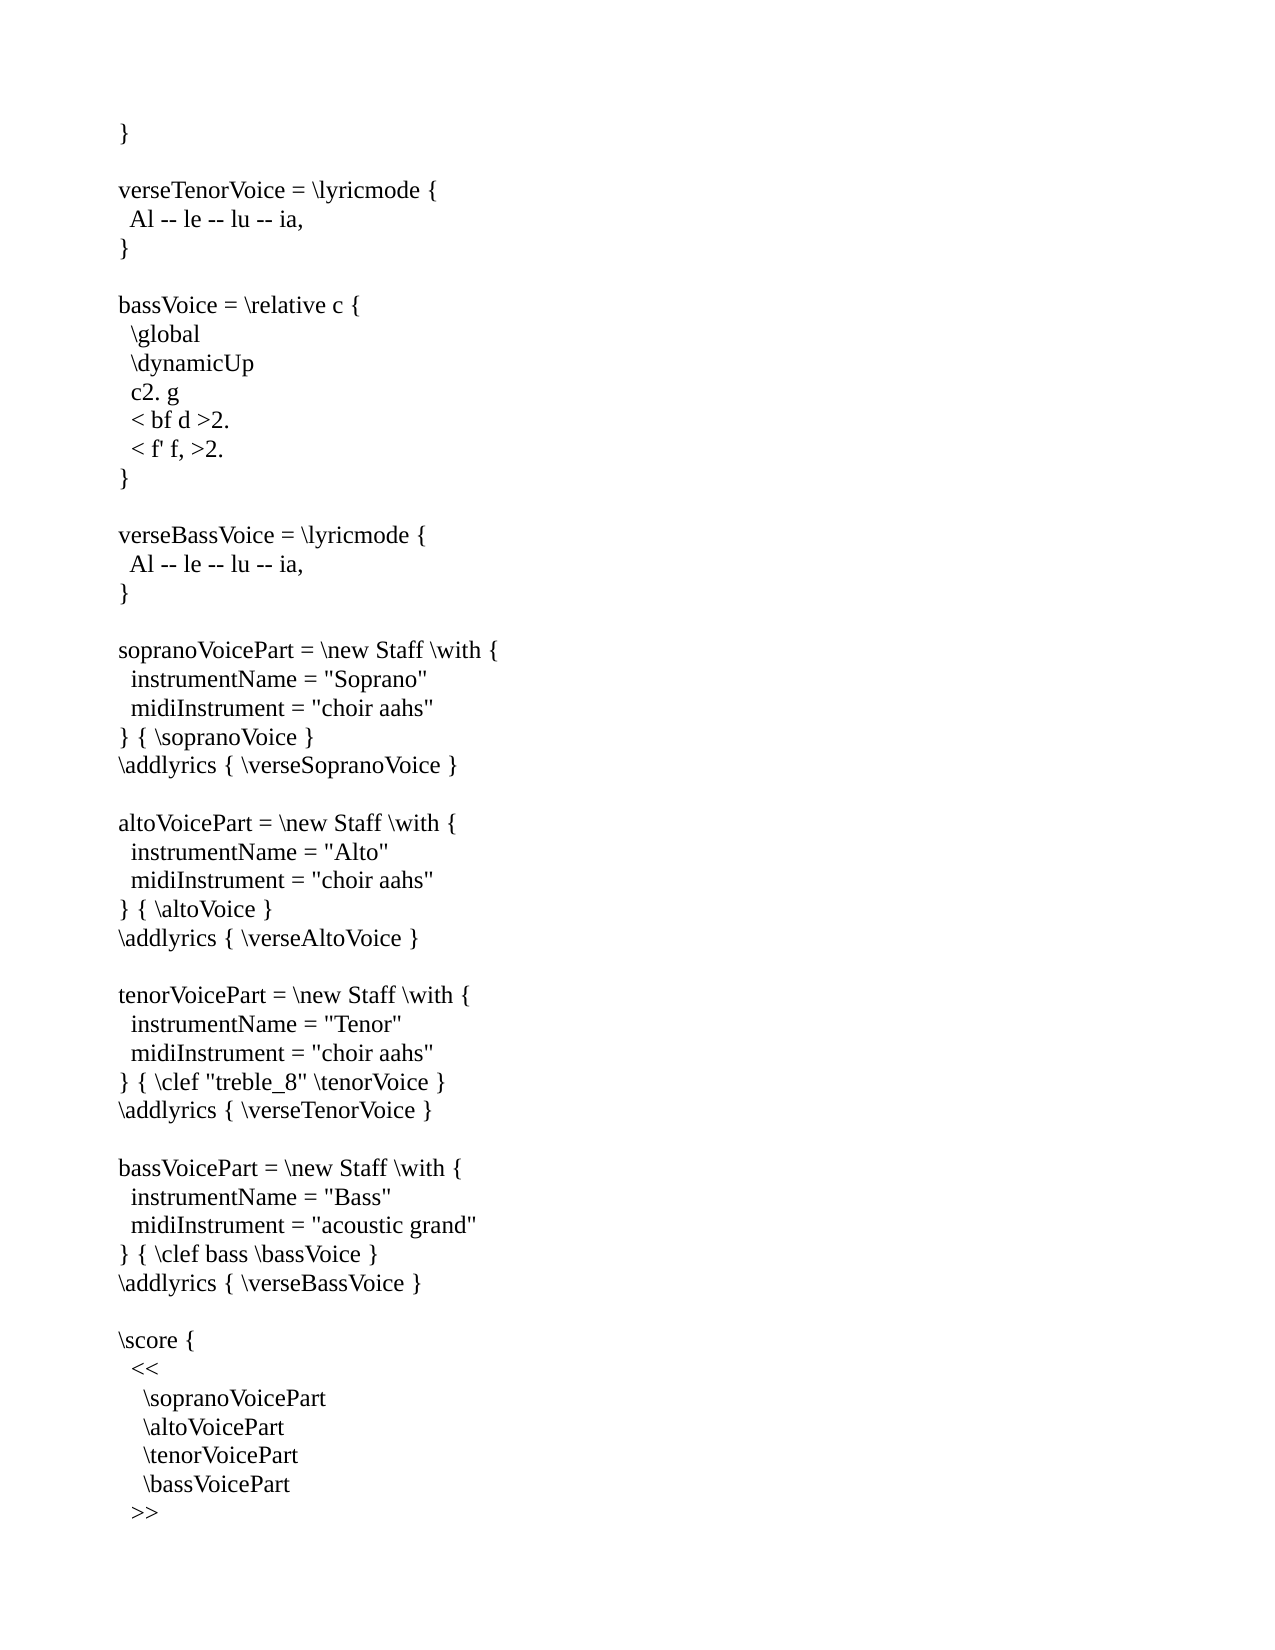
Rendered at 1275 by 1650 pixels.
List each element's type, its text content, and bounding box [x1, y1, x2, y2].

text midiInstrument = "choir aahs" [118, 866, 1157, 894]
text bassVoice = \relative c { [118, 291, 1157, 319]
text } { \altoVoice } [118, 894, 1157, 923]
text \sopranoVoicePart [118, 1383, 1157, 1412]
text \addlyrics { \verseTenorVoice } [118, 1096, 1157, 1124]
text bassVoicePart = \new Staff \with { [118, 1153, 1157, 1182]
text instrumentName = "Tenor" [118, 1009, 1157, 1038]
text \addlyrics { \verseAltoVoice } [118, 923, 1157, 952]
text midiInstrument = "acoustic grand" [118, 1211, 1157, 1239]
text instrumentName = "Bass" [118, 1182, 1157, 1211]
text Al -- le -- lu -- ia, [118, 204, 1157, 233]
text \global [118, 319, 1157, 348]
text } [118, 233, 1157, 262]
text \addlyrics { \verseSopranoVoice } [118, 751, 1157, 779]
text >> [118, 1498, 1157, 1527]
text c2. g [118, 377, 1157, 406]
text } [118, 118, 1157, 147]
text verseBassVoice = \lyricmode { [118, 521, 1157, 549]
text tenorVoicePart = \new Staff \with { [118, 981, 1157, 1009]
text \addlyrics { \verseBassVoice } [118, 1268, 1157, 1297]
text verseTenorVoice = \lyricmode { [118, 176, 1157, 204]
text instrumentName = "Soprano" [118, 664, 1157, 693]
text << [118, 1354, 1157, 1383]
text } { \clef bass \bassVoice } [118, 1239, 1157, 1268]
text altoVoicePart = \new Staff \with { [118, 808, 1157, 837]
text \altoVoicePart [118, 1412, 1157, 1441]
text } [118, 463, 1157, 492]
text } [118, 578, 1157, 607]
text } { \clef "treble_8" \tenorVoice } [118, 1067, 1157, 1096]
text Al -- le -- lu -- ia, [118, 549, 1157, 578]
text } { \sopranoVoice } [118, 722, 1157, 751]
text < f' f, >2. [118, 434, 1157, 463]
text \dynamicUp [118, 348, 1157, 377]
text < bf d >2. [118, 406, 1157, 434]
text midiInstrument = "choir aahs" [118, 693, 1157, 722]
text instrumentName = "Alto" [118, 837, 1157, 866]
text \bassVoicePart [118, 1469, 1157, 1498]
text \score { [118, 1326, 1157, 1354]
text sopranoVoicePart = \new Staff \with { [118, 636, 1157, 664]
text \tenorVoicePart [118, 1441, 1157, 1469]
text midiInstrument = "choir aahs" [118, 1038, 1157, 1067]
